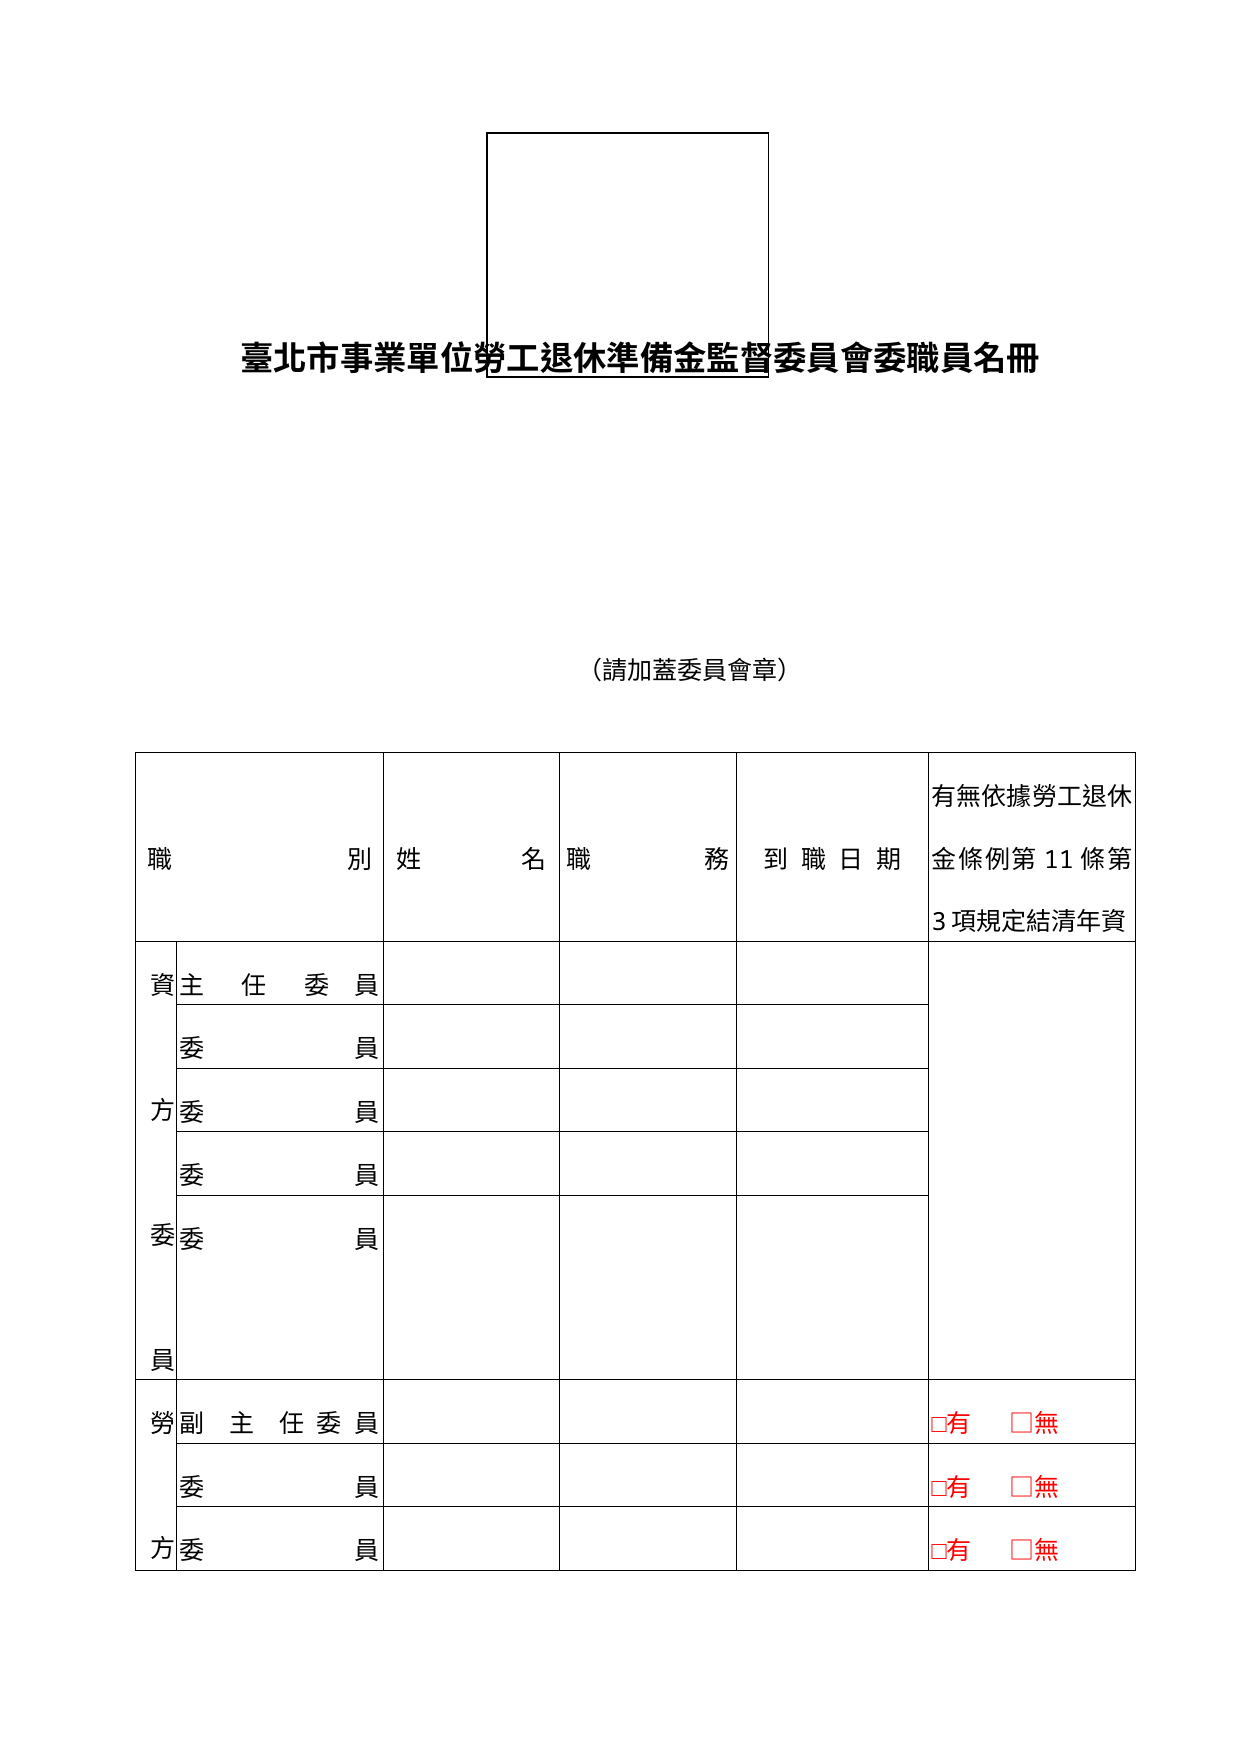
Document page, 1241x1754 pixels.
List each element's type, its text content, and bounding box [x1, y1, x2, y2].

table_cell 委 員 [177, 1196, 383, 1379]
table_cell 主 任 委 員 [177, 942, 383, 1004]
table_header 有無依據勞工退休金條例第11條第3項規定結清年資 [929, 753, 1135, 941]
table_cell [560, 1069, 736, 1131]
text （請加蓋委員會章） [187, 627, 1053, 689]
table_cell 委 員 [177, 1069, 383, 1131]
table_header 職 別 [136, 753, 383, 941]
text 臺北市事業單位勞工退休準備金監督委員會委職員名冊 [187, 314, 486, 377]
table_cell [384, 1196, 559, 1379]
table_cell [560, 1005, 736, 1068]
table_cell [560, 1444, 736, 1506]
table_cell 副 主 任 委 員 [177, 1380, 383, 1443]
table_cell [560, 942, 736, 1004]
table_cell 資 方 委 員 [136, 942, 176, 1379]
table_cell 勞 方 [136, 1380, 176, 1570]
table_cell 委 員 [177, 1132, 383, 1195]
table_cell [737, 1132, 928, 1195]
table_cell [737, 942, 928, 1004]
table_cell 委 員 [177, 1444, 383, 1506]
table_cell [737, 1507, 928, 1570]
table_cell [737, 1069, 928, 1131]
table_cell [560, 1380, 736, 1443]
table_cell [560, 1507, 736, 1570]
table_cell [737, 1444, 928, 1506]
table_cell [384, 1380, 559, 1443]
table_cell [737, 1380, 928, 1443]
table_header 職 務 [560, 753, 736, 941]
table_cell [560, 1132, 736, 1195]
table_cell [737, 1005, 928, 1068]
table_cell [929, 942, 1135, 1379]
table_cell 委 員 [177, 1507, 383, 1570]
table_cell [384, 1444, 559, 1506]
table_cell [384, 1069, 559, 1131]
table_cell □有 □無 [929, 1507, 1135, 1570]
table_cell [737, 1196, 928, 1379]
table_cell [384, 1132, 559, 1195]
table_cell [560, 1196, 736, 1379]
text 臺北市事業單位勞工退休準備金監督委員會委職員名冊 [769, 314, 1053, 377]
table_cell □有 □無 [929, 1444, 1135, 1506]
table_cell [384, 1005, 559, 1068]
table_header 到 職 日 期 [737, 753, 928, 941]
table_cell □有 □無 [929, 1380, 1135, 1443]
table_header 姓 名 [384, 753, 559, 941]
table_cell [384, 942, 559, 1004]
table_cell [384, 1507, 559, 1570]
table_cell 委 員 [177, 1005, 383, 1068]
